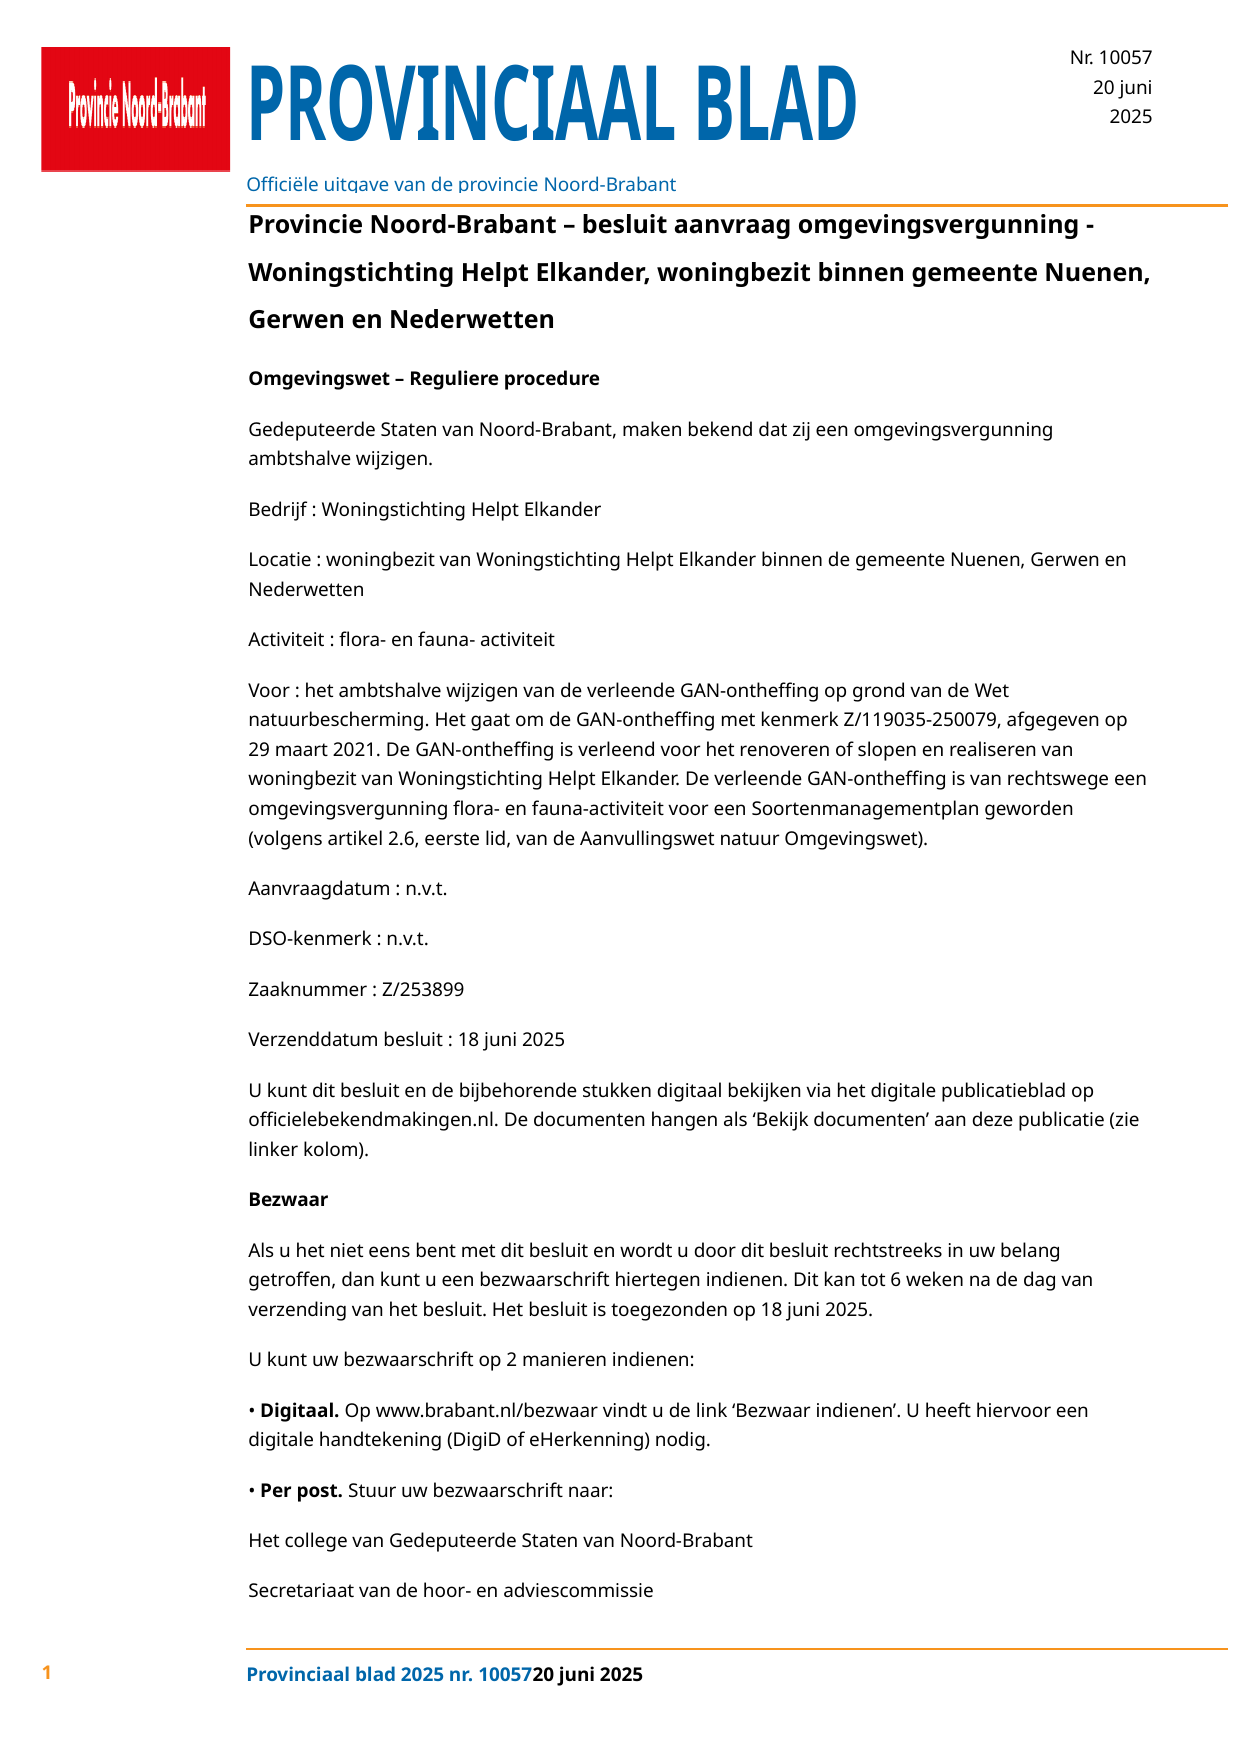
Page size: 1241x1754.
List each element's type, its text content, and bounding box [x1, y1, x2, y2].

text U kunt uw bezwaarschrift op 2 manieren indienen: [248, 1346, 1152, 1372]
text Verzenddatum besluit : 18 juni 2025 [248, 1026, 1152, 1052]
text Voor : het ambtshalve wijzigen van de verleende GAN-ontheffing op grond van de Wet natuurbescherming. Het gaat om de GAN-ontheffing met kenmerk Z/119035-250079, afgegeven op 29 maart 2021. De GAN-ontheffing is verleend voor het renoveren of slopen en realiseren van woningbezit van Woningstichting Helpt Elkander. De verleende GAN-ontheffing is van rechtswege een omgevingsvergunning flora- en fauna-activiteit voor een Soortenmanagementplan geworden (volgens artikel 2.6, eerste lid, van de Aanvullingswet natuur Omgevingswet). [248, 677, 1152, 850]
text Aanvraagdatum : n.v.t. [248, 875, 1152, 901]
text Activiteit : flora- en fauna- activiteit [248, 626, 1152, 652]
text Gedeputeerde Staten van Noord-Brabant, maken bekend dat zij een omgevingsvergunning ambtshalve wijzigen. [248, 416, 1152, 471]
text Bedrijf : Woningstichting Helpt Elkander [248, 496, 1152, 522]
text • Per post. Stuur uw bezwaarschrift naar: [248, 1477, 1152, 1502]
text Het college van Gedeputeerde Staten van Noord-Brabant [248, 1527, 1152, 1553]
text DSO-kenmerk : n.v.t. [248, 926, 1152, 951]
text Omgevingswet – Reguliere procedure [248, 366, 1152, 391]
text Locatie : woningbezit van Woningstichting Helpt Elkander binnen de gemeente Nuenen, Gerwen en Nederwetten [248, 546, 1152, 602]
text Als u het niet eens bent met dit besluit en wordt u door dit besluit rechtstreeks in uw belang getroffen, dan kunt u een bezwaarschrift hiertegen indienen. Dit kan tot 6 weken na de dag van verzending van het besluit. Het besluit is toegezonden op 18 juni 2025. [248, 1237, 1152, 1322]
picture [41, 47, 231, 172]
text Provincie Noord-Brabant – besluit aanvraag omgevingsvergunning - Woningstichting Helpt Elkander, woningbezit binnen gemeente Nuenen, Gerwen en Nederwetten [248, 207, 1152, 336]
text • Digitaal. Op www.brabant.nl/bezwaar vindt u de link ‘Bezwaar indienen’. U heeft hiervoor een digitale handtekening (DigiD of eHerkenning) nodig. [248, 1397, 1152, 1452]
text U kunt dit besluit en de bijbehorende stukken digitaal bekijken via het digitale publicatieblad op officielebekendmakingen.nl. De documenten hangen als ‘Bekijk documenten’ aan deze publicatie (zie linker kolom). [248, 1077, 1152, 1162]
text Secretariaat van de hoor- en adviescommissie [248, 1578, 1152, 1603]
text Zaaknummer : Z/253899 [248, 976, 1152, 1002]
text Bezwaar [248, 1186, 1152, 1212]
